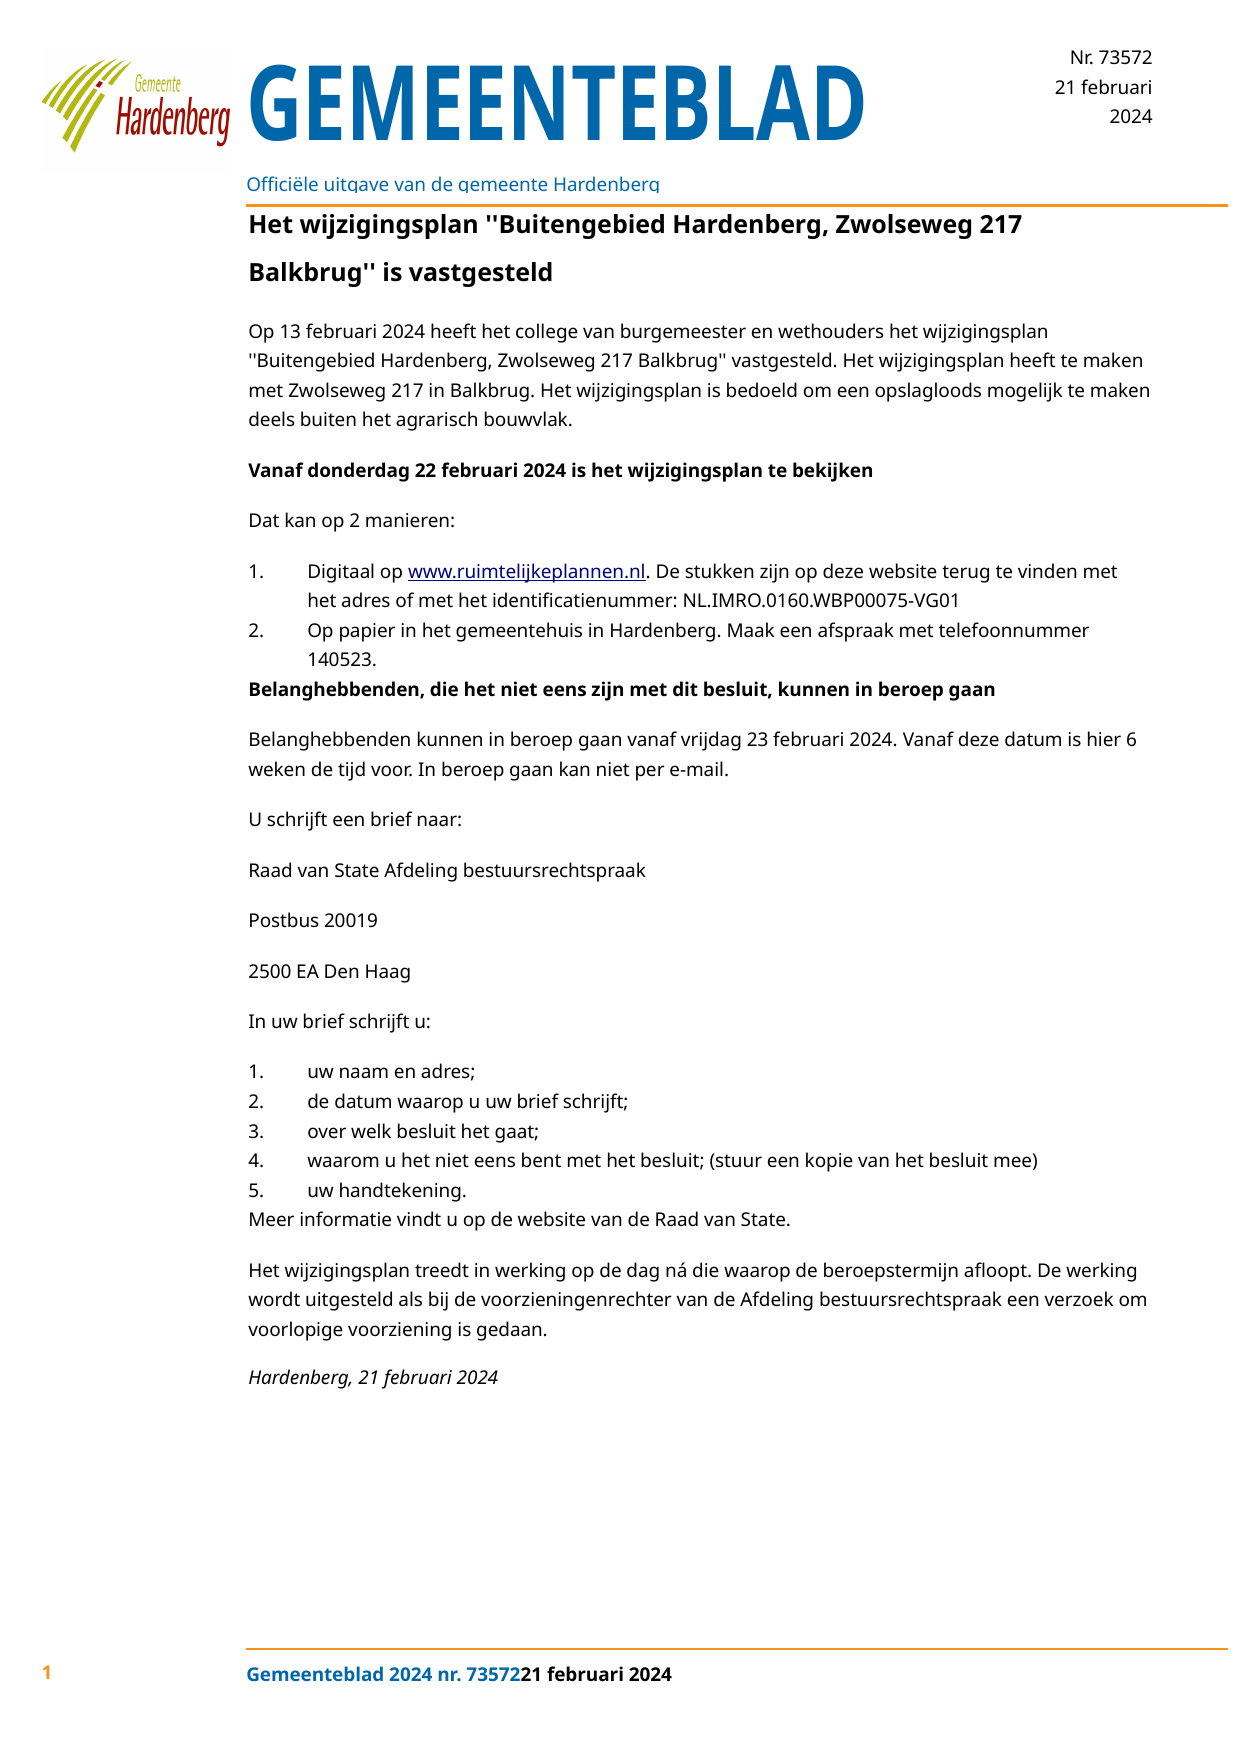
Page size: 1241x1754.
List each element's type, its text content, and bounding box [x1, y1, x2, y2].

text Belanghebbenden kunnen in beroep gaan vanaf vrijdag 23 februari 2024. Vanaf deze datum is hier 6 weken de tijd voor. In beroep gaan kan niet per e-mail. [248, 727, 1152, 782]
text Raad van State Afdeling bestuursrechtspraak [248, 857, 1152, 883]
text Vanaf donderdag 22 februari 2024 is het wijzigingsplan te bekijken [248, 457, 1152, 483]
text Hardenberg, 21 februari 2024 [248, 1364, 1152, 1390]
picture [41, 47, 231, 172]
list Digitaal op www.ruimtelijkeplannen.nl. De stukken zijn op deze website terug te vinden met het adres of met het identificatienummer: NL.IMRO.0160.WBP00075-VG01 [248, 558, 1152, 613]
list Op papier in het gemeentehuis in Hardenberg. Maak een afspraak met telefoonnummer 140523. [248, 617, 1152, 672]
text Op 13 februari 2024 heeft het college van burgemeester en wethouders het wijzigingsplan ''Buitengebied Hardenberg, Zwolseweg 217 Balkbrug'' vastgesteld. Het wijzigingsplan heeft te maken met Zwolseweg 217 in Balkbrug. Het wijzigingsplan is bedoeld om een opslagloods mogelijk te maken deels buiten het agrarisch bouwvlak. [248, 318, 1152, 432]
text Het wijzigingsplan treedt in werking op de dag ná die waarop de beroepstermijn afloopt. De werking wordt uitgesteld als bij de voorzieningenrechter van de Afdeling bestuursrechtspraak een verzoek om voorlopige voorziening is gedaan. [248, 1257, 1152, 1342]
list waarom u het niet eens bent met het besluit; (stuur een kopie van het besluit mee) [248, 1147, 1152, 1173]
text Postbus 20019 [248, 907, 1152, 933]
list over welk besluit het gaat; [248, 1118, 1152, 1144]
list de datum waarop u uw brief schrijft; [248, 1088, 1152, 1114]
text Het wijzigingsplan ''Buitengebied Hardenberg, Zwolseweg 217 Balkbrug'' is vastgesteld [248, 207, 1152, 288]
text Belanghebbenden, die het niet eens zijn met dit besluit, kunnen in beroep gaan [248, 676, 1152, 702]
list uw handtekening. [248, 1177, 1152, 1203]
text Meer informatie vindt u op de website van de Raad van State. [248, 1207, 1152, 1232]
list uw naam en adres; [248, 1059, 1152, 1084]
text In uw brief schrijft u: [248, 1008, 1152, 1034]
text U schrijft een brief naar: [248, 807, 1152, 832]
text 2500 EA Den Haag [248, 958, 1152, 984]
text Dat kan op 2 manieren: [248, 507, 1152, 533]
